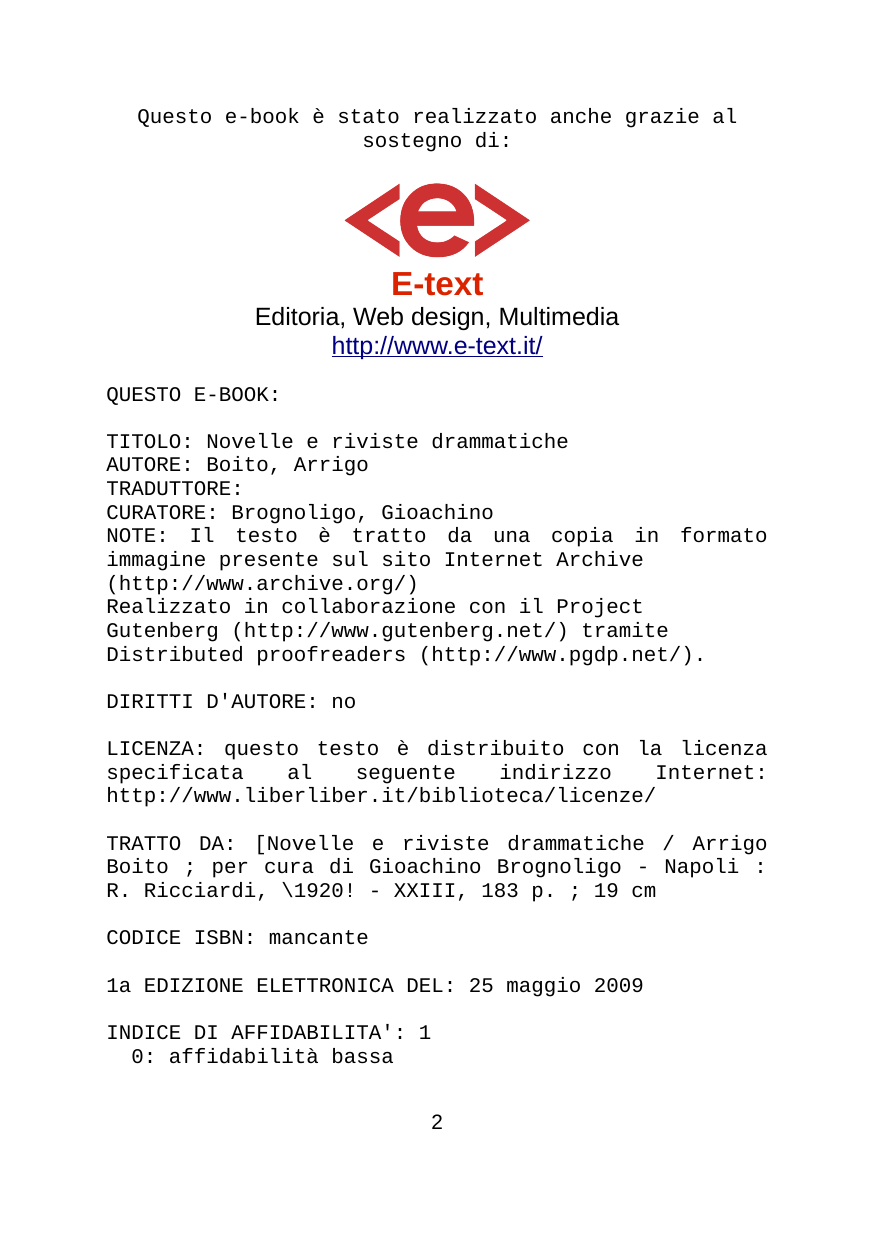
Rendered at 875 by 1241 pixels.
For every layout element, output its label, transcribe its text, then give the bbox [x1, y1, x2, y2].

picture [343, 183, 531, 258]
text NOTE: Il testo è tratto da una copia in formato immagine presente sul sito Internet Archive [106, 525, 768, 573]
text QUESTO E-BOOK: [106, 383, 768, 407]
text CURATORE: Brognoligo, Gioachino [106, 502, 768, 525]
text Questo e-book è stato realizzato anche grazie al sostegno di: [106, 106, 768, 153]
text 1a EDIZIONE ELETTRONICA DEL: 25 maggio 2009 [106, 975, 768, 998]
text LICENZA: questo testo è distribuito con la licenza specificata al seguente indirizzo Internet: http://www.liberliber.it/biblioteca/licenze/ [106, 738, 768, 809]
text E-text [106, 264, 768, 302]
text 0: affidabilità bassa [106, 1046, 768, 1069]
text TRATTO DA: [Novelle e riviste drammatiche / Arrigo Boito ; per cura di Gioachino Brognoligo - Napoli : R. Ricciardi, \1920! - XXIII, 183 p. ; 19 cm [106, 833, 768, 904]
text Realizzato in collaborazione con il Project [106, 596, 768, 620]
text Gutenberg (http://www.gutenberg.net/) tramite [106, 620, 768, 644]
text AUTORE: Boito, Arrigo [106, 454, 768, 478]
text Editoria, Web design, Multimedia [106, 302, 768, 331]
text DIRITTI D'AUTORE: no [106, 691, 768, 714]
text Distributed proofreaders (http://www.pgdp.net/). [106, 644, 768, 667]
text TRADUTTORE: [106, 478, 768, 502]
text TITOLO: Novelle e riviste drammatiche [106, 431, 768, 454]
text http://www.e-text.it/ [106, 331, 768, 360]
text INDICE DI AFFIDABILITA': 1 [106, 1022, 768, 1046]
text (http://www.archive.org/) [106, 573, 768, 596]
text CODICE ISBN: mancante [106, 927, 768, 951]
